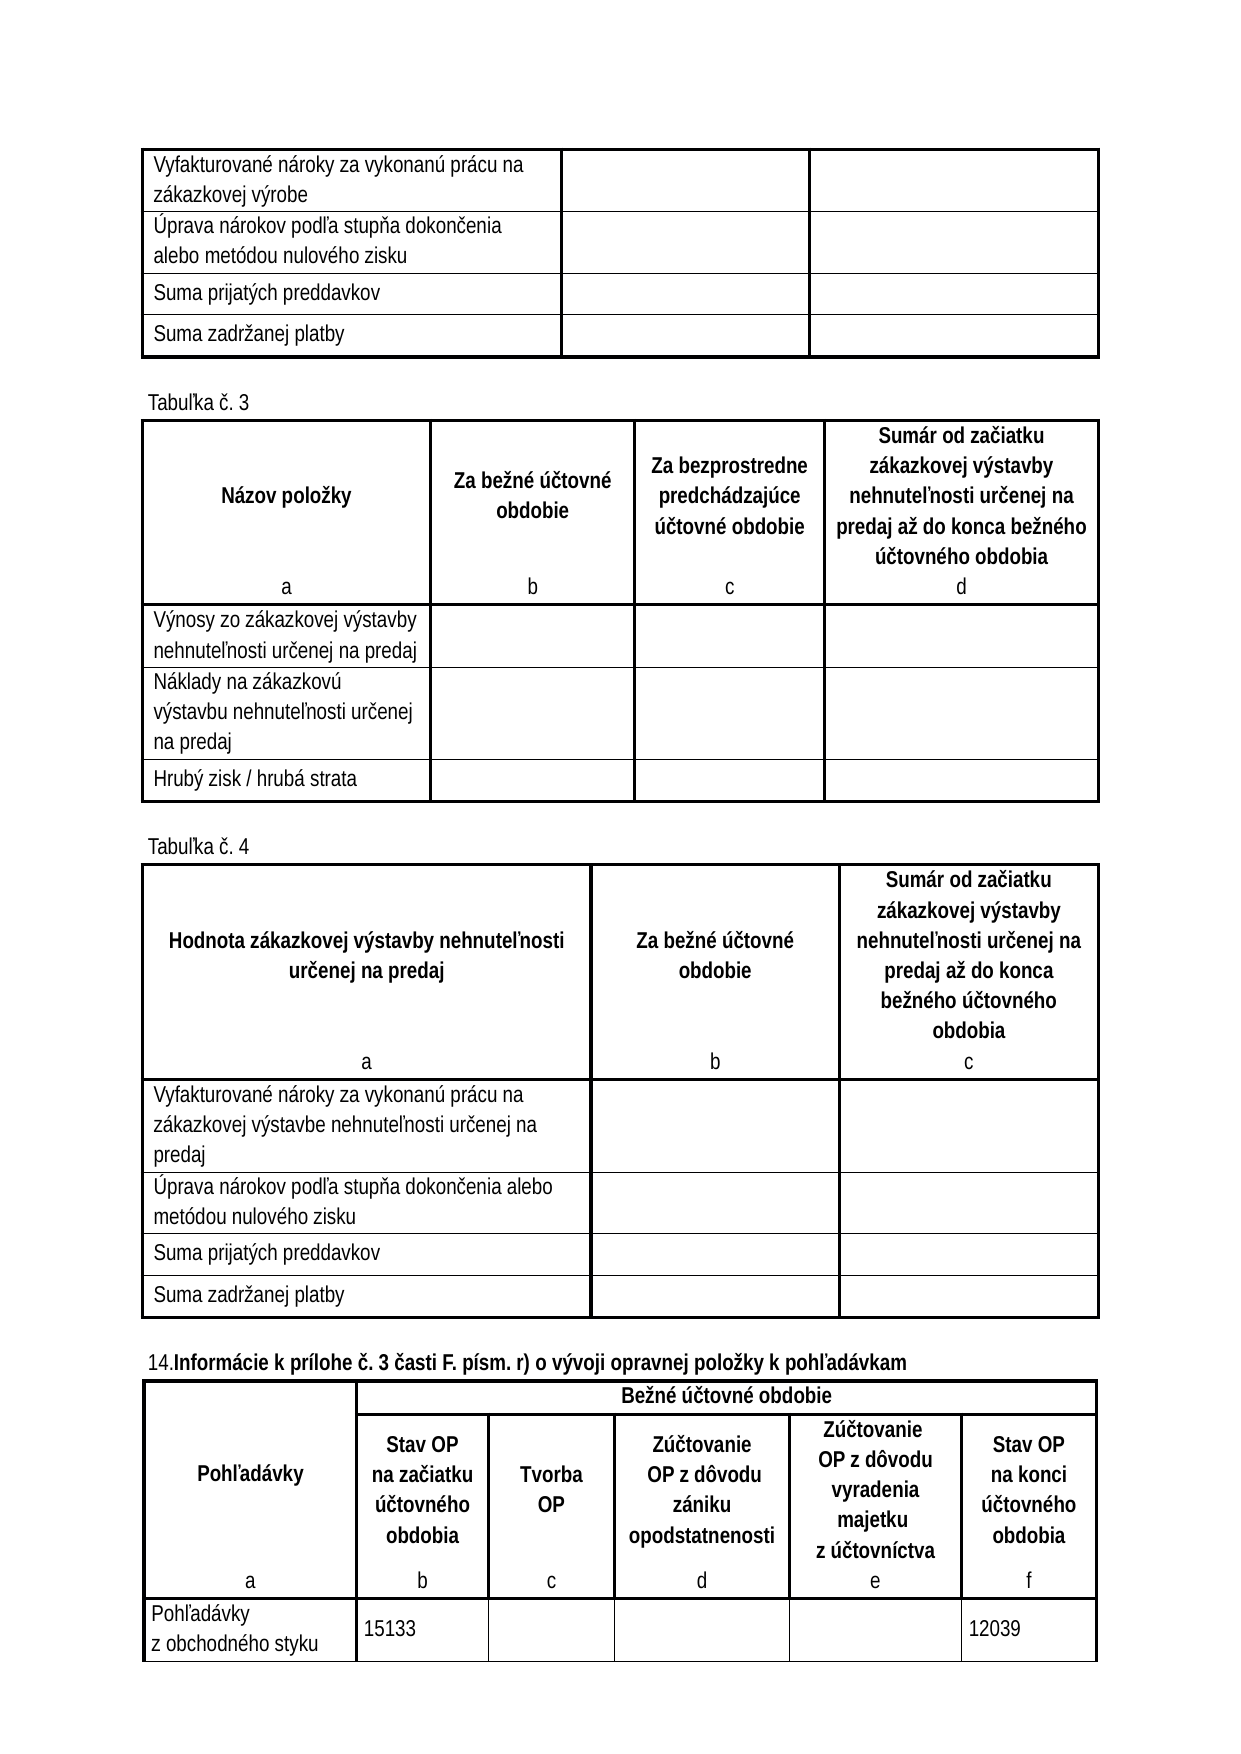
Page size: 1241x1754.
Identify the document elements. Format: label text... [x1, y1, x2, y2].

table_cell d [616, 1567, 788, 1597]
table_cell [563, 274, 808, 314]
table_header Názov položky [144, 422, 429, 573]
table_cell [811, 212, 1097, 273]
table_cell Výnosy zo zákazkovej výstavby nehnuteľnosti určenej na predaj [144, 606, 429, 667]
table_cell Vyfakturované nároky za vykonanú prácu na zákazkovej výrobe [144, 151, 560, 211]
table_cell [826, 760, 1097, 800]
table_cell c [490, 1567, 613, 1597]
table_cell a [146, 1567, 355, 1597]
table_cell [432, 606, 633, 667]
table_cell Suma prijatých preddavkov [144, 1234, 589, 1274]
table_cell [826, 606, 1097, 667]
table_header Za bežné účtovné obdobie [432, 422, 633, 573]
table_cell [489, 1600, 614, 1661]
table_cell Zúčtovanie OP z dôvodu zániku opodstatnenosti [616, 1416, 788, 1567]
table_cell [432, 668, 633, 758]
table_header Hodnota zákazkovej výstavby nehnuteľnosti určenej na predaj [144, 866, 589, 1048]
table_cell [841, 1234, 1097, 1274]
table_cell [593, 1081, 838, 1172]
table_cell [593, 1173, 838, 1233]
table_cell [563, 212, 808, 273]
table_cell d [826, 573, 1097, 603]
table_cell Suma prijatých preddavkov [144, 274, 560, 314]
table_cell [811, 274, 1097, 314]
table_cell [841, 1173, 1097, 1233]
table_cell Náklady na zákazkovú výstavbu nehnuteľnosti určenej na predaj [144, 668, 429, 758]
table_cell Zúčtovanie OP z dôvodu vyradenia majetku z účtovníctva [791, 1416, 960, 1567]
table_cell b [432, 573, 633, 603]
table_cell Hrubý zisk / hrubá strata [144, 760, 429, 800]
table_cell c [636, 573, 823, 603]
table_header Bežné účtovné obdobie [358, 1383, 1095, 1413]
table_header Za bezprostredne predchádzajúce účtovné obdobie [636, 422, 823, 573]
table_cell [563, 151, 808, 211]
table_cell e [791, 1567, 960, 1597]
table_cell [841, 1081, 1097, 1172]
table_cell Suma zadržanej platby [144, 315, 560, 355]
table_cell [593, 1234, 838, 1274]
table_cell [826, 668, 1097, 758]
table_cell c [841, 1048, 1097, 1078]
table_cell a [144, 1048, 589, 1078]
table_cell [811, 315, 1097, 355]
table_cell [615, 1600, 789, 1661]
table_cell 15133 [358, 1600, 488, 1661]
table_cell Tvorba OP [490, 1416, 613, 1567]
table_cell Vyfakturované nároky za vykonanú prácu na zákazkovej výstavbe nehnuteľnosti určenej na predaj [144, 1081, 589, 1172]
list Informácie k prílohe č. 3 časti F. písm. r) o vývoji opravnej položky k pohľadávkam [148, 1349, 1093, 1376]
table_cell b [593, 1048, 838, 1078]
table_cell a [144, 573, 429, 603]
table_cell Úprava nárokov podľa stupňa dokončenia alebo metódou nulového zisku [144, 212, 560, 273]
table_cell [636, 760, 823, 800]
table_cell Stav OP na začiatku účtovného obdobia [358, 1416, 487, 1567]
table_cell Stav OP na konci účtovného obdobia [963, 1416, 1095, 1567]
table_cell [811, 151, 1097, 211]
text Tabuľka č. 4 [148, 833, 1093, 859]
table_cell [563, 315, 808, 355]
table_cell [432, 760, 633, 800]
table_cell f [963, 1567, 1095, 1597]
table_cell Úprava nárokov podľa stupňa dokončenia alebo metódou nulového zisku [144, 1173, 589, 1233]
table_cell Suma zadržanej platby [144, 1276, 589, 1316]
table_cell [636, 606, 823, 667]
table_cell [636, 668, 823, 758]
table_header Za bežné účtovné obdobie [593, 866, 838, 1048]
table_cell b [358, 1567, 487, 1597]
table_header Sumár od začiatku zákazkovej výstavby nehnuteľnosti určenej na predaj až do konca bežného účtovného obdobia [841, 866, 1097, 1048]
table_header Pohľadávky [146, 1383, 355, 1567]
table_header Sumár od začiatku zákazkovej výstavby nehnuteľnosti určenej na predaj až do konca bežného účtovného obdobia [826, 422, 1097, 573]
table_cell [841, 1276, 1097, 1316]
table_cell [790, 1600, 961, 1661]
table_cell 12039 [962, 1600, 1095, 1661]
table_cell Pohľadávky z obchodného styku [146, 1600, 355, 1661]
table_cell [593, 1276, 838, 1316]
text Tabuľka č. 3 [148, 389, 1093, 415]
